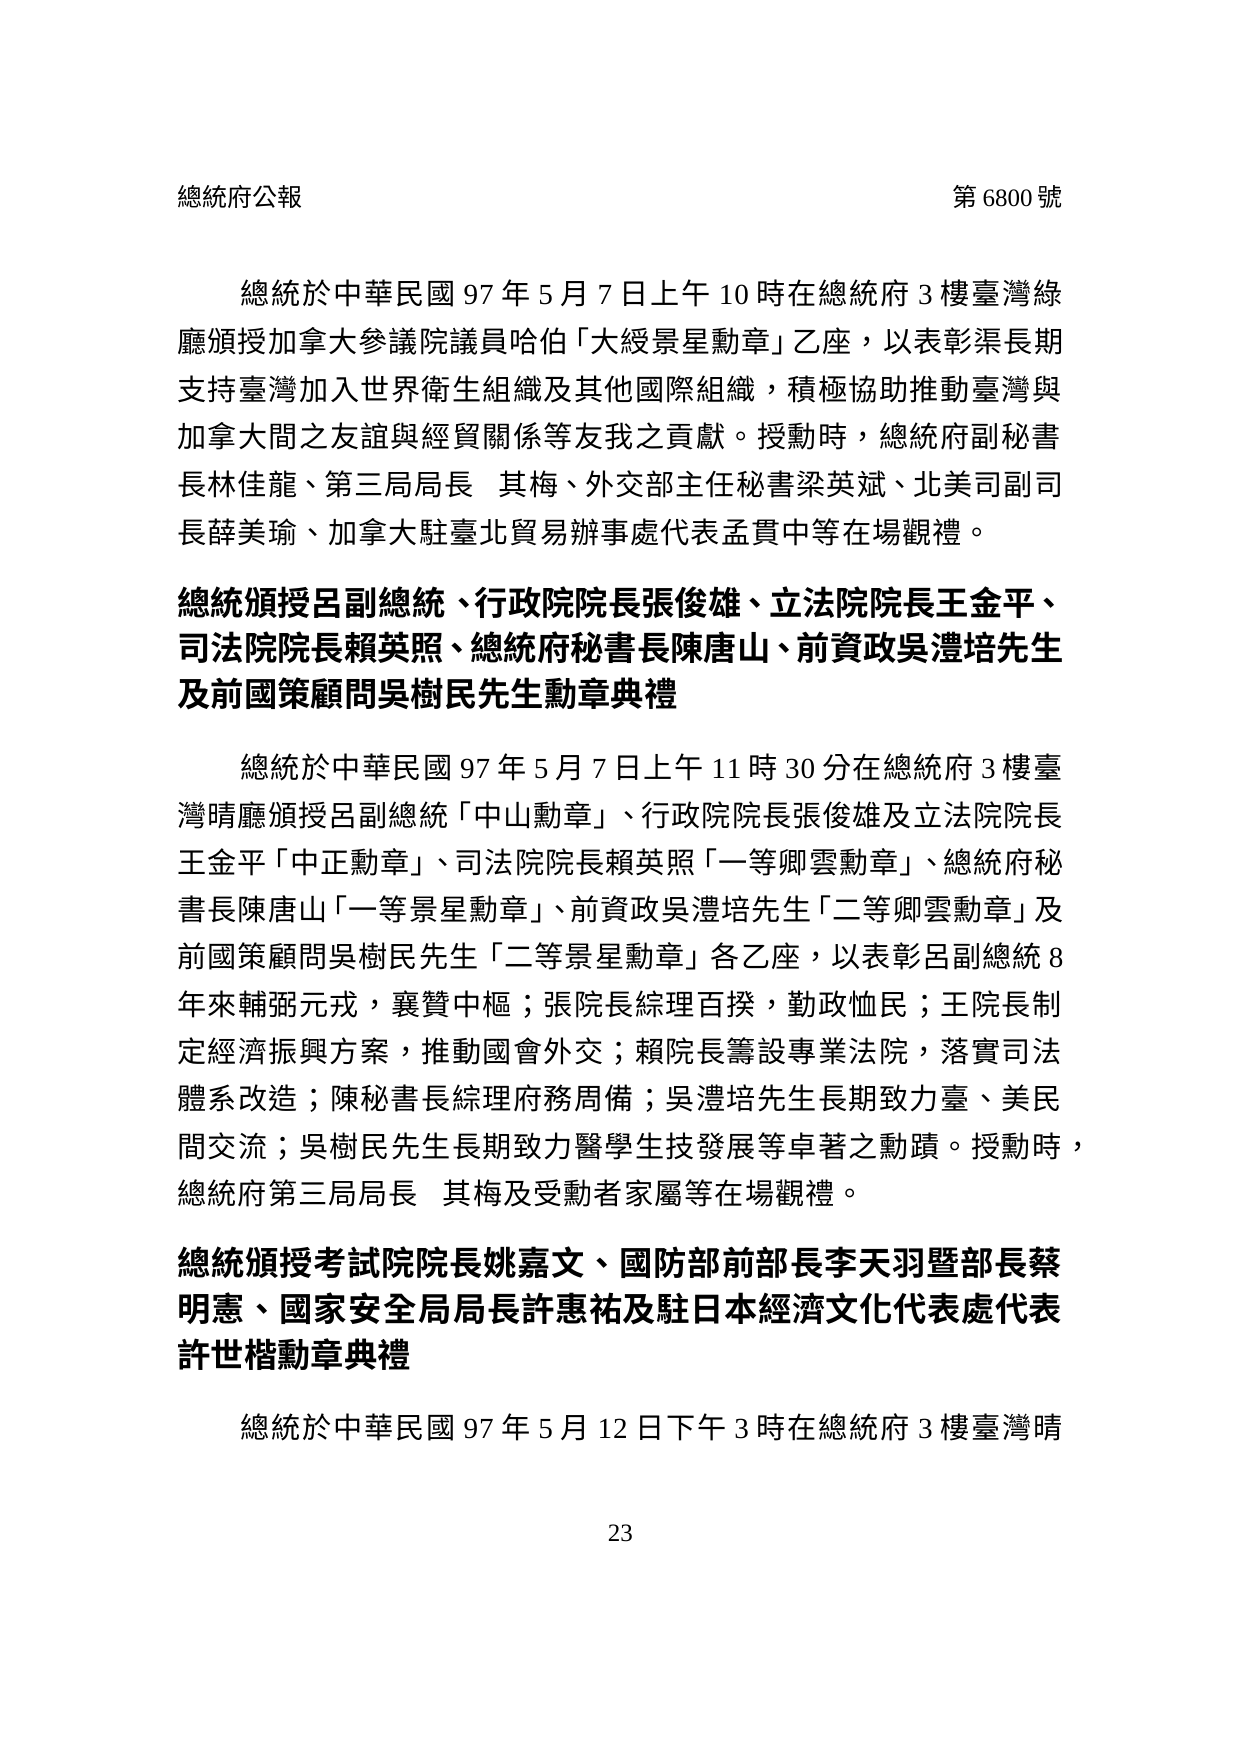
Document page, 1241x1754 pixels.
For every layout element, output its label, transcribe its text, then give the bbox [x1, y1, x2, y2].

text 總統頒授考試院院長姚嘉文、國防部前部長李天羽暨部長蔡明憲、國家安全局局長許惠祐及駐日本經濟文化代表處代表許世楷勳章典禮 [177, 1239, 1063, 1376]
text 總統頒授呂副總統、行政院院長張俊雄、立法院院長王金平、司法院院長賴英照、總統府秘書長陳唐山、前資政吳澧培先生及前國策顧問吳樹民先生勳章典禮 [177, 578, 1063, 716]
text 總統於中華民國97年5月7日上午10時在總統府3樓臺灣綠廳頒授加拿大參議院議員哈伯「大綬景星勳章」乙座，以表彰渠長期支持臺灣加入世界衛生組織及其他國際組織，積極協助推動臺灣與加拿大間之友誼與經貿關係等友我之貢獻。授勳時，總統府副秘書長林佳龍、第三局局長其梅、外交部主任秘書梁英斌、北美司副司長薛美瑜、加拿大駐臺北貿易辦事處代表孟貫中等在場觀禮。 [177, 266, 1063, 553]
text 總統於中華民國97年5月7日上午11時30分在總統府3樓臺灣晴廳頒授呂副總統「中山勳章」、行政院院長張俊雄及立法院院長王金平「中正勳章」、司法院院長賴英照「一等卿雲勳章」、總統府秘書長陳唐山「一等景星勳章」、前資政吳澧培先生「二等卿雲勳章」及前國策顧問吳樹民先生「二等景星勳章」各乙座，以表彰呂副總統8年來輔弼元戎，襄贊中樞；張院長綜理百揆，勤政恤民；王院長制定經濟振興方案，推動國會外交；賴院長籌設專業法院，落實司法體系改造；陳秘書長綜理府務周備；吳澧培先生長期致力臺、美民間交流；吳樹民先生長期致力醫學生技發展等卓著之勳蹟。授勳時，總統府第三局局長其梅及受勳者家屬等在場觀禮。 [177, 741, 1063, 1214]
text 總統於中華民國97年5月12日下午3時在總統府3樓臺灣晴 [177, 1401, 1063, 1448]
